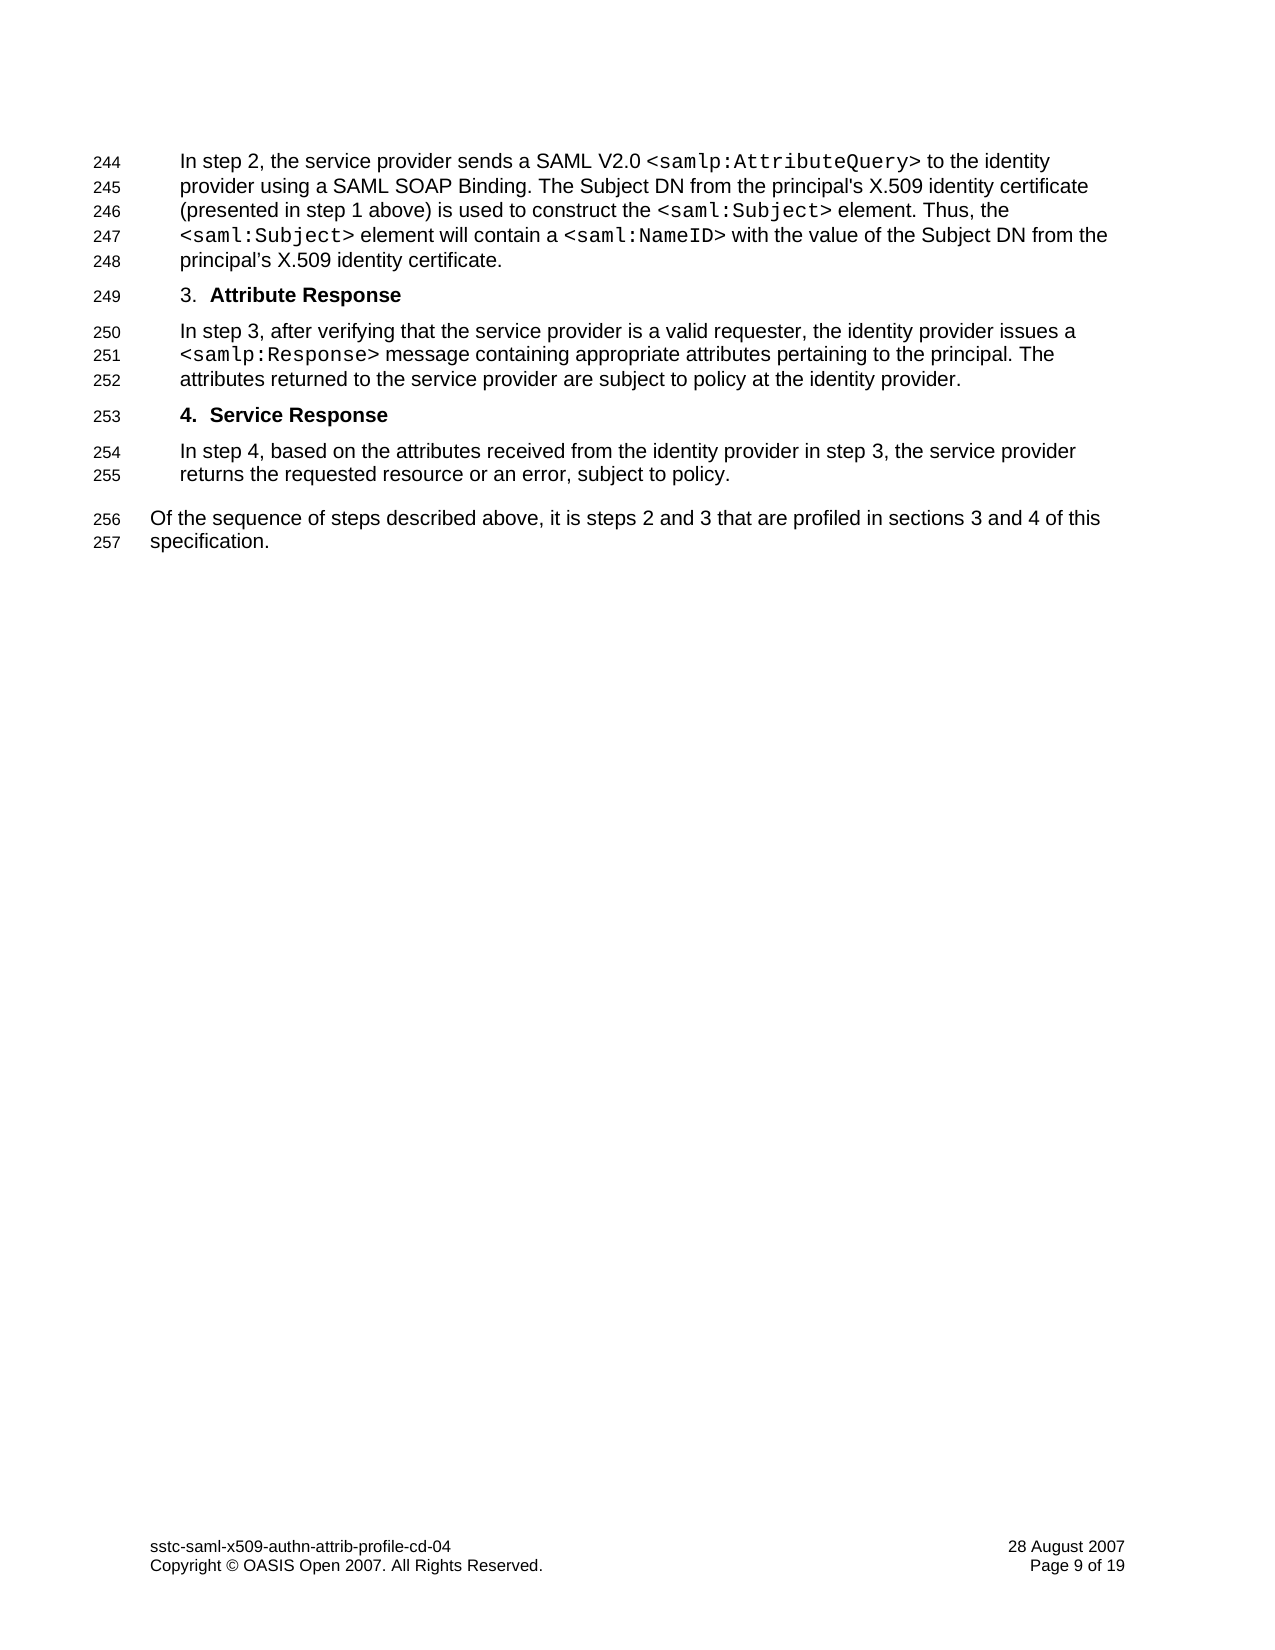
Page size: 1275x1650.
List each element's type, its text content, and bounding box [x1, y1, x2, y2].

list In step 2, the service provider sends a SAML V2.0 <samlp:AttributeQuery> to the identity provider using a SAML SOAP Binding. The Subject DN from the principal's X.509 identity certificate (presented in step 1 above) is used to construct the <saml:Subject> element. Thus, the <saml:Subject> element will contain a <saml:NameID> with the value of the Subject DN from the principal’s X.509 identity certificate. [179, 150, 1125, 271]
list In step 4, based on the attributes received from the identity provider in step 3, the service provider returns the requested resource or an error, subject to policy. [179, 439, 1125, 486]
list Attribute Response [180, 284, 1125, 307]
text Of the sequence of steps described above, it is steps 2 and 3 that are profiled in sections 3 and 4 of this specification. [150, 507, 1125, 553]
list Service Response [180, 404, 1125, 427]
list In step 3, after verifying that the service provider is a valid requester, the identity provider issues a <samlp:Response> message containing appropriate attributes pertaining to the principal. The attributes returned to the service provider are subject to policy at the identity provider. [179, 320, 1125, 391]
